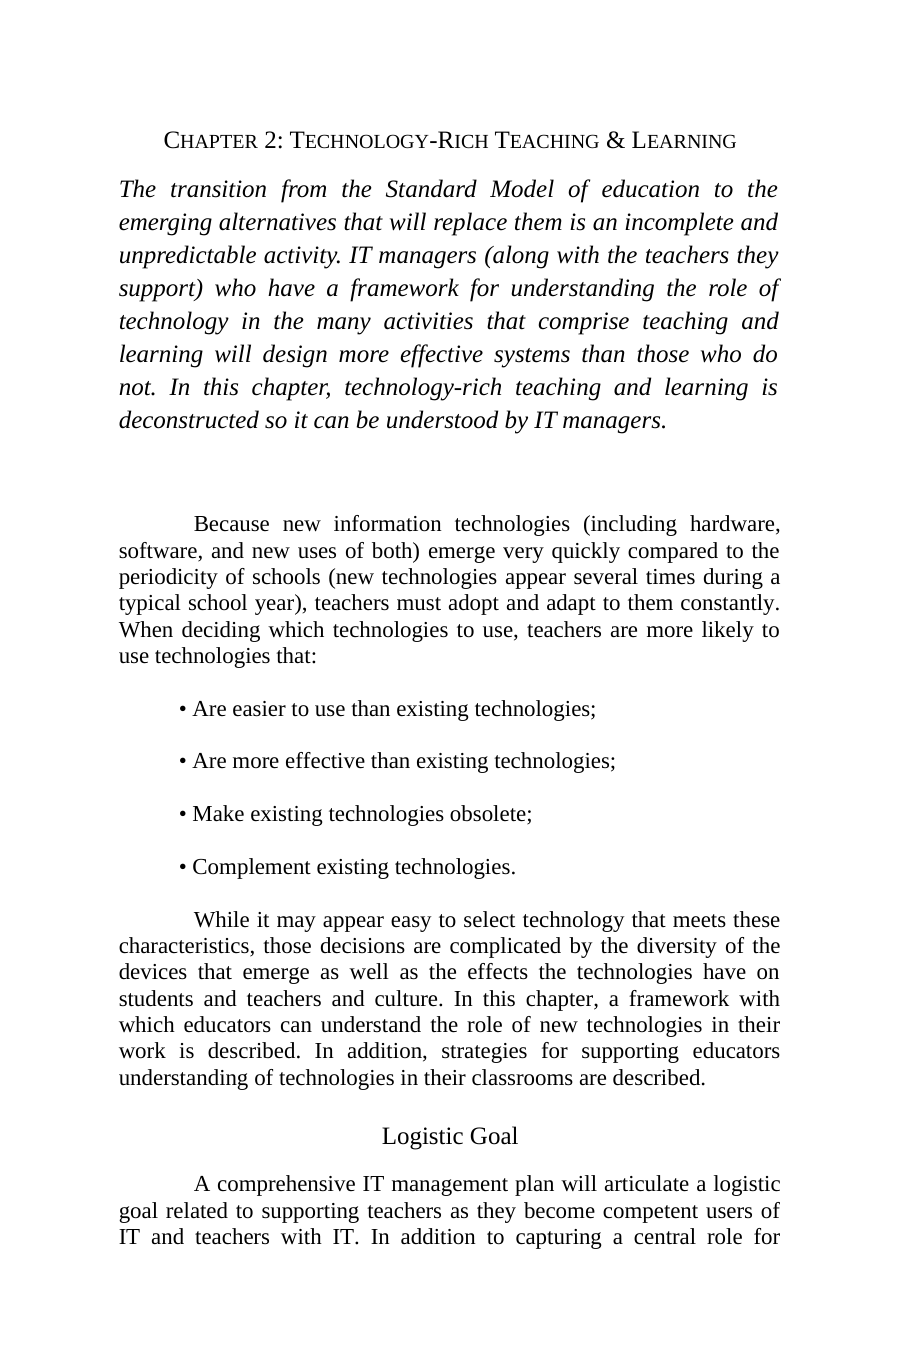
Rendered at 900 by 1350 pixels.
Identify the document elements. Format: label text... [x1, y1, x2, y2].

text • Complement existing technologies. [178, 853, 781, 879]
text • Are more effective than existing technologies; [178, 748, 781, 774]
subtitle Chapter 2: Technology-Rich Teaching & Learning [118, 125, 781, 153]
subtitle Logistic Goal [118, 1121, 781, 1149]
text Because new information technologies (including hardware, software, and new uses of both) emerge very quickly compared to the periodicity of schools (new technologies appear several times during a typical school year), teachers must adopt and adapt to them constantly. When deciding which technologies to use, teachers are more likely to use technologies that: [118, 510, 781, 668]
text The transition from the Standard Model of education to the emerging alternatives that will replace them is an incomplete and unpredictable activity. IT managers (along with the teachers they support) who have a framework for understanding the role of technology in the many activities that comprise teaching and learning will design more effective systems than those who do not. In this chapter, technology-rich teaching and learning is deconstructed so it can be understood by IT managers. [118, 174, 781, 434]
text • Are easier to use than existing technologies; [178, 695, 781, 721]
text A comprehensive IT management plan will articulate a logistic goal related to supporting teachers as they become competent users of IT and teachers with IT. In addition to capturing a central role for [118, 1170, 781, 1249]
text While it may appear easy to select technology that meets these characteristics, those decisions are complicated by the diversity of the devices that emerge as well as the effects the technologies have on students and teachers and culture. In this chapter, a framework with which educators can understand the role of new technologies in their work is described. In addition, strategies for supporting educators understanding of technologies in their classrooms are described. [118, 906, 781, 1090]
text • Make existing technologies obsolete; [178, 800, 781, 827]
